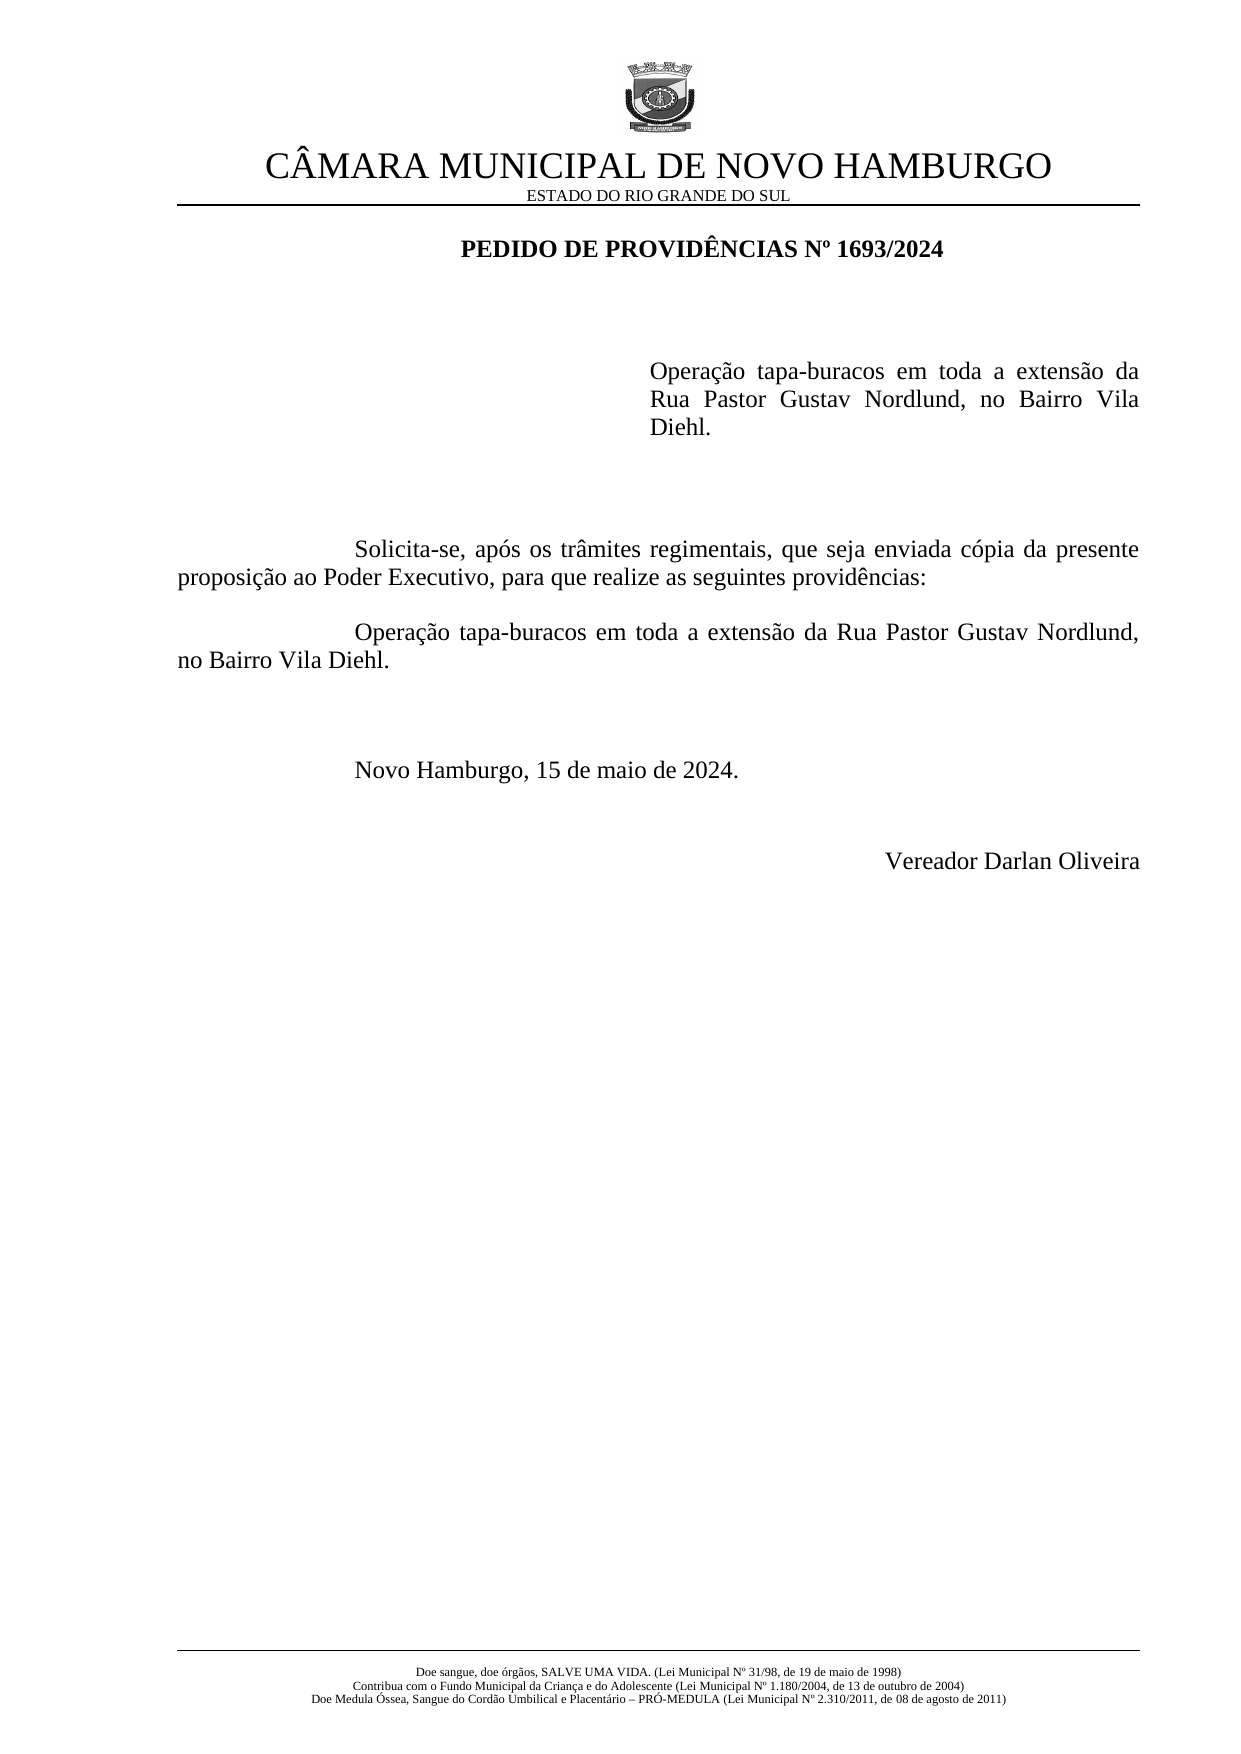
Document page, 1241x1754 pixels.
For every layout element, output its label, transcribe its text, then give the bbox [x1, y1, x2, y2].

text Vereador Darlan Oliveira [177, 847, 1140, 875]
text Novo Hamburgo, 15 de maio de 2024. [177, 757, 1140, 784]
text Operação tapa-buracos em toda a extensão da Rua Pastor Gustav Nordlund, no Bairro Vila Diehl. [649, 357, 1140, 440]
text Operação tapa-buracos em toda a extensão da Rua Pastor Gustav Nordlund, no Bairro Vila Diehl. [177, 618, 1140, 673]
text PEDIDO DE PROVIDÊNCIAS Nº 1693/2024 [177, 235, 1140, 263]
text Solicita-se, após os trâmites regimentais, que seja enviada cópia da presente proposição ao Poder Executivo, para que realize as seguintes providências: [177, 535, 1140, 590]
